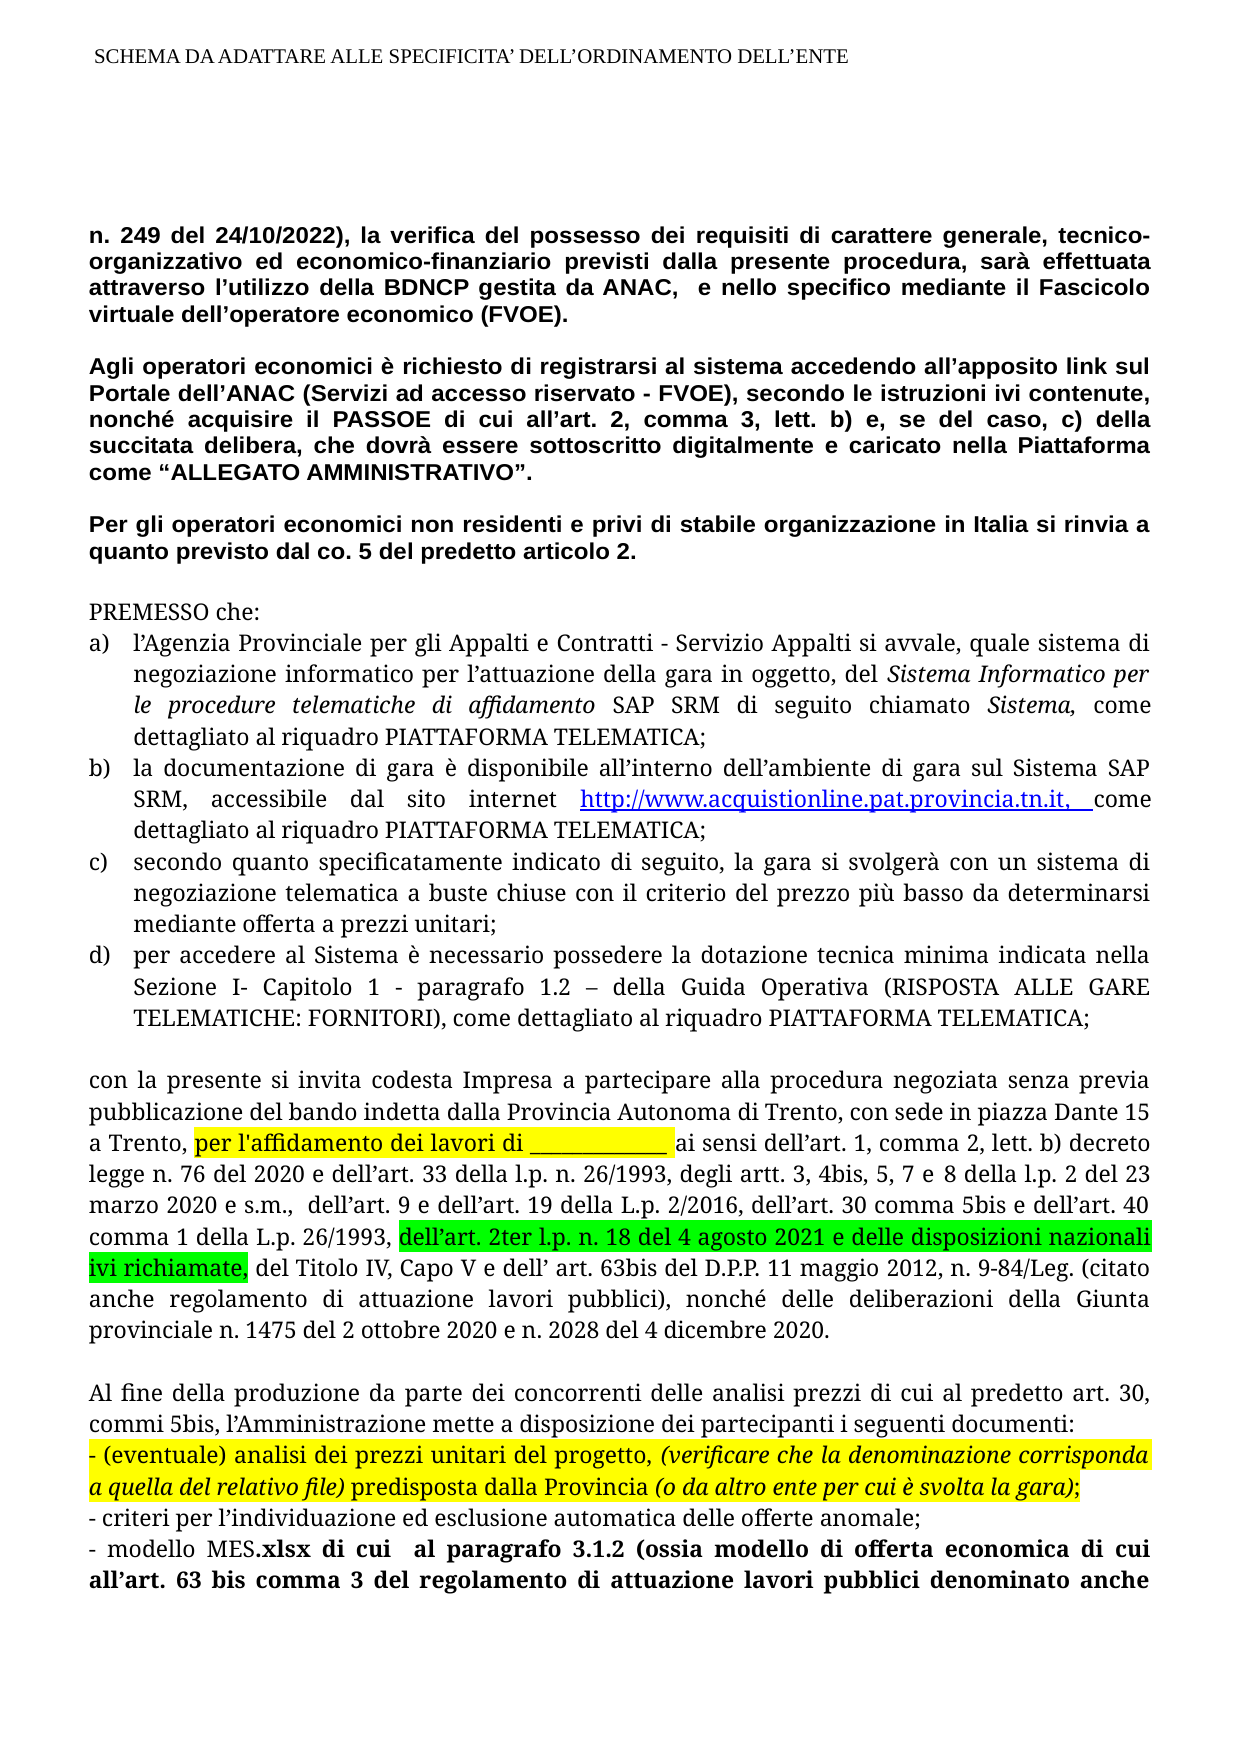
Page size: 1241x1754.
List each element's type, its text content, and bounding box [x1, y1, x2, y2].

text Al fine della produzione da parte dei concorrenti delle analisi prezzi di cui al predetto art. 30, commi 5bis, l’Amministrazione mette a disposizione dei partecipanti i seguenti documenti: [89, 1377, 1152, 1439]
text con la presente si invita codesta Impresa a partecipare alla procedura negoziata senza previa pubblicazione del bando indetta dalla Provincia Autonoma di Trento, con sede in piazza Dante 15 a Trento, per l'affidamento dei lavori di _____________ ai sensi dell’art. 1, comma 2, lett. b) decreto legge n. 76 del 2020 e dell’art. 33 della l.p. n. 26/1993, degli artt. 3, 4bis, 5, 7 e 8 della l.p. 2 del 23 marzo 2020 e s.m., dell’art. 9 e dell’art. 19 della L.p. 2/2016, dell’art. 30 comma 5bis e dell’art. 40 comma 1 della L.p. 26/1993, dell’art. 2ter l.p. n. 18 del 4 agosto 2021 e delle disposizioni nazionali ivi richiamate, del Titolo IV, Capo V e dell’ art. 63bis del D.P.P. 11 maggio 2012, n. 9-84/Leg. (citato anche regolamento di attuazione lavori pubblici), nonché delle deliberazioni della Giunta provinciale n. 1475 del 2 ottobre 2020 e n. 2028 del 4 dicembre 2020. [89, 1064, 1152, 1345]
text - (eventuale) analisi dei prezzi unitari del progetto, (verificare che la denominazione corrisponda a quella del relativo file) predisposta dalla Provincia (o da altro ente per cui è svolta la gara); [89, 1439, 1152, 1502]
text Agli operatori economici è richiesto di registrarsi al sistema accedendo all’apposito link sul Portale dell’ANAC (Servizi ad accesso riservato - FVOE), secondo le istruzioni ivi contenute, nonché acquisire il PASSOE di cui all’art. 2, comma 3, lett. b) e, se del caso, c) della succitata delibera, che dovrà essere sottoscritto digitalmente e caricato nella Piattaforma come “ALLEGATO AMMINISTRATIVO”. [89, 353, 1152, 485]
text c) secondo quanto specificatamente indicato di seguito, la gara si svolgerà con un sistema di negoziazione telematica a buste chiuse con il criterio del prezzo più basso da determinarsi mediante offerta a prezzi unitari; [89, 845, 1152, 939]
text Per gli operatori economici non residenti e privi di stabile organizzazione in Italia si rinvia a quanto previsto dal co. 5 del predetto articolo 2. [89, 511, 1152, 564]
text n. 249 del 24/10/2022), la verifica del possesso dei requisiti di carattere generale, tecnico-organizzativo ed economico-finanziario previsti dalla presente procedura, sarà effettuata attraverso l’utilizzo della BDNCP gestita da ANAC, e nello specifico mediante il Fascicolo virtuale dell’operatore economico (FVOE). [89, 222, 1152, 327]
text d) per accedere al Sistema è necessario possedere la dotazione tecnica minima indicata nella Sezione I- Capitolo 1 - paragrafo 1.2 – della Guida Operativa (RISPOSTA ALLE GARE TELEMATICHE: FORNITORI), come dettagliato al riquadro PIATTAFORMA TELEMATICA; [89, 939, 1152, 1033]
text a) l’Agenzia Provinciale per gli Appalti e Contratti - Servizio Appalti si avvale, quale sistema di negoziazione informatico per l’attuazione della gara in oggetto, del Sistema Informatico per le procedure telematiche di affidamento SAP SRM di seguito chiamato Sistema, come dettagliato al riquadro PIATTAFORMA TELEMATICA; [89, 627, 1152, 752]
text b) la documentazione di gara è disponibile all’interno dell’ambiente di gara sul Sistema SAP SRM, accessibile dal sito internet http://www.acquistionline.pat.provincia.tn.it, come dettagliato al riquadro PIATTAFORMA TELEMATICA; [89, 752, 1152, 845]
text - criteri per l’individuazione ed esclusione automatica delle offerte anomale; [89, 1502, 1152, 1533]
text - modello MES.xlsx di cui al paragrafo 3.1.2 (ossia modello di offerta economica di cui all’art. 63 bis comma 3 del regolamento di attuazione lavori pubblici denominato anche [89, 1533, 1152, 1595]
text PREMESSO che: [89, 595, 1152, 627]
